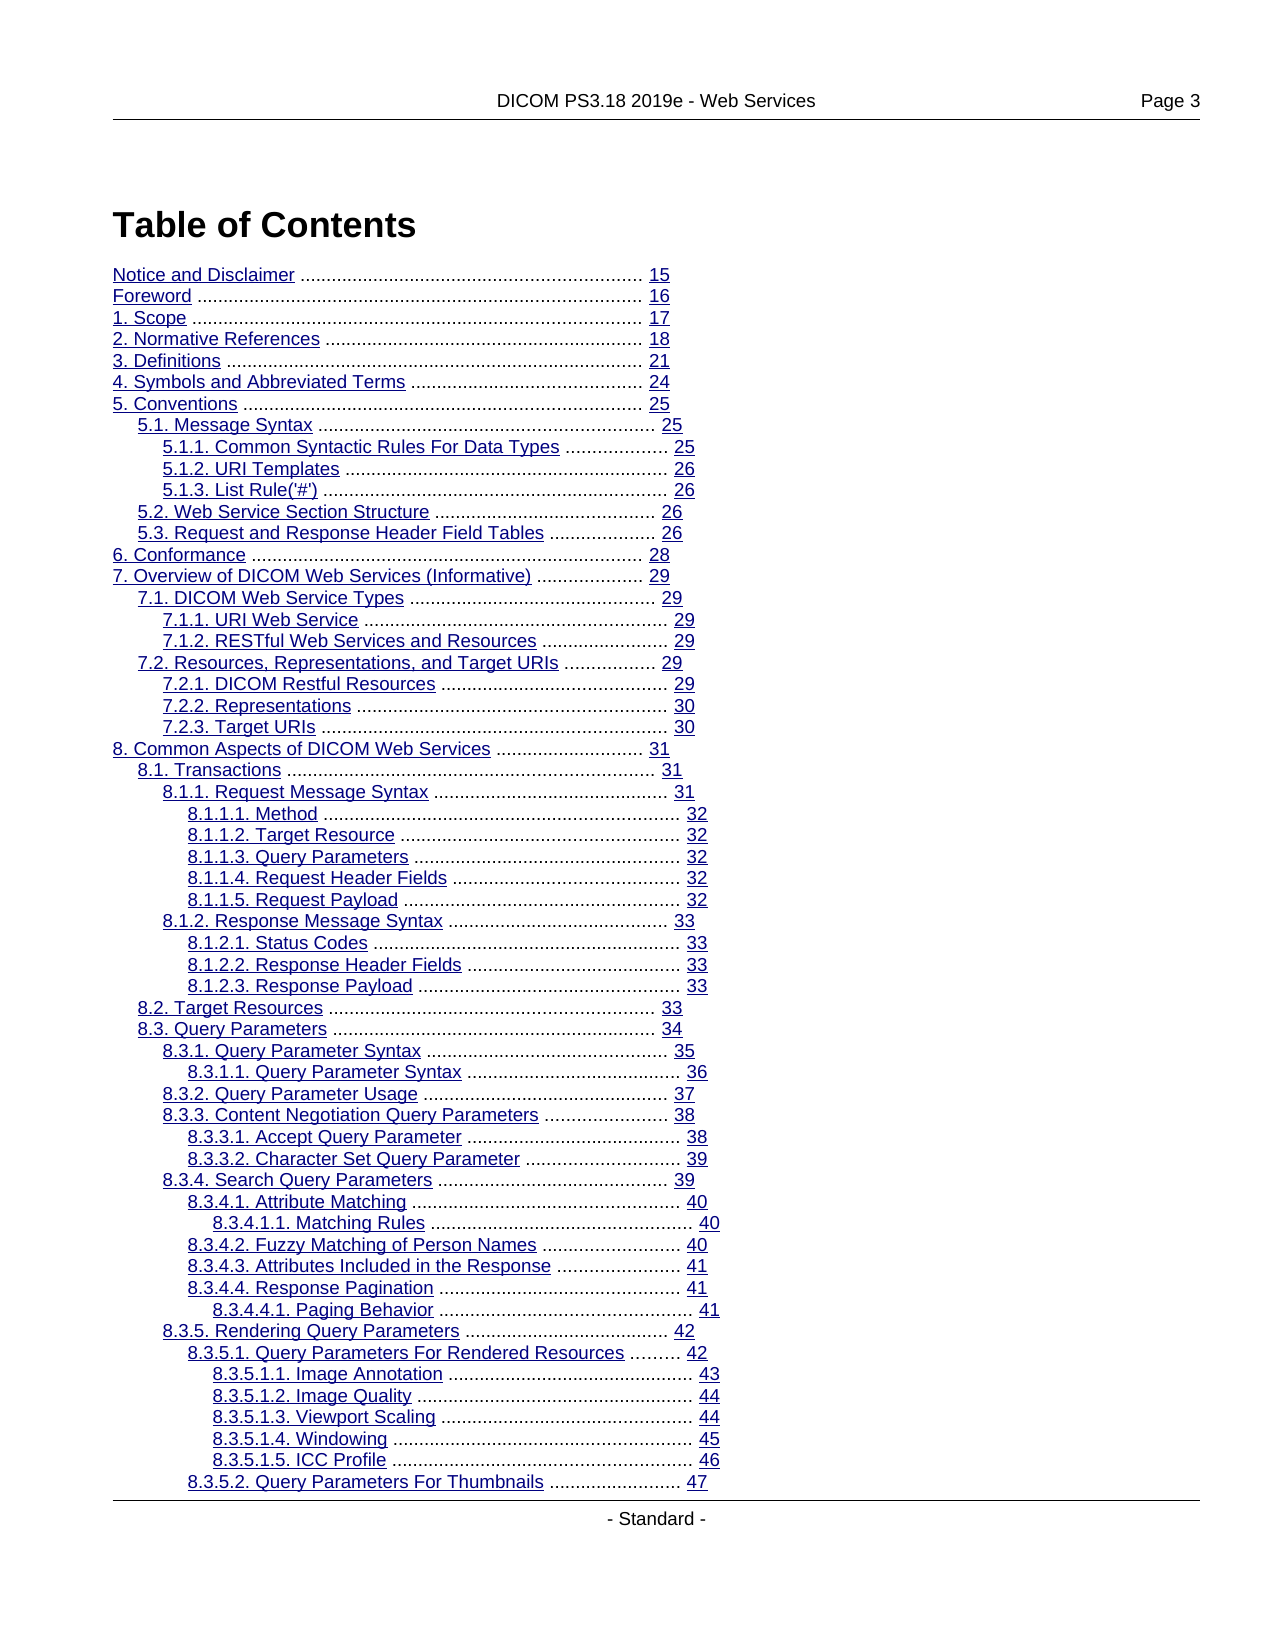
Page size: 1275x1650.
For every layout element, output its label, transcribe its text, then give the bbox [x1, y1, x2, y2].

text 8.1.1.5. Request Payload 0 [187, 889, 1175, 910]
text 8.1.2.2. Response Header Fields 0 [187, 953, 1175, 975]
text 8.3.3. Content Negotiation Query Parameters 0 [162, 1104, 1175, 1126]
text 8.1.1.4. Request Header Fields 0 [187, 867, 1175, 889]
text 7.1.1. URI Web Service 0 [162, 608, 1175, 630]
text 5.1. Message Syntax 0 [137, 414, 1175, 436]
text 5.1.1. Common Syntactic Rules For Data Types 0 [162, 436, 1175, 457]
text 8.3.1. Query Parameter Syntax 0 [162, 1039, 1175, 1061]
text 8.3.5. Rendering Query Parameters 0 [162, 1320, 1175, 1341]
text 8.3.5.1. Query Parameters For Rendered Resources 0 [187, 1341, 1175, 1363]
text 8.3. Query Parameters 0 [137, 1018, 1175, 1039]
text 5. Conventions 0 [112, 393, 1175, 414]
text 8.3.5.1.1. Image Annotation 0 [212, 1363, 1175, 1384]
text 8.3.2. Query Parameter Usage 0 [162, 1083, 1175, 1104]
text 8.1.2. Response Message Syntax 0 [162, 910, 1175, 932]
text 8.3.4.4. Response Pagination 0 [187, 1277, 1175, 1298]
text 8.3.5.1.5. ICC Profile 0 [212, 1449, 1175, 1471]
text 8.3.5.1.4. Windowing 0 [212, 1428, 1175, 1449]
text 5.1.3. List Rule('#') 0 [162, 479, 1175, 501]
text Foreword 0 [112, 285, 1175, 306]
text 8. Common Aspects of DICOM Web Services 0 [112, 738, 1175, 759]
text 3. Definitions 0 [112, 349, 1175, 371]
text 8.3.4.2. Fuzzy Matching of Person Names 0 [187, 1234, 1175, 1255]
text 8.1.1.3. Query Parameters 0 [187, 846, 1175, 867]
text 8.1.1.2. Target Resource 0 [187, 824, 1175, 846]
text 7.2.3. Target URIs 0 [162, 716, 1175, 738]
text 7.1. DICOM Web Service Types 0 [137, 587, 1175, 608]
text 7.2. Resources, Representations, and Target URIs 0 [137, 651, 1175, 673]
text 8.3.5.1.2. Image Quality 0 [212, 1384, 1175, 1406]
text 5.3. Request and Response Header Field Tables 0 [137, 522, 1175, 544]
text 8.3.4.1. Attribute Matching 0 [187, 1191, 1175, 1212]
text 5.2. Web Service Section Structure 0 [137, 501, 1175, 522]
text 7. Overview of DICOM Web Services (Informative) 0 [112, 565, 1175, 587]
text 5.1.2. URI Templates 0 [162, 457, 1175, 479]
text 8.3.4.3. Attributes Included in the Response 0 [187, 1255, 1175, 1277]
text 8.3.3.1. Accept Query Parameter 0 [187, 1126, 1175, 1147]
text 7.1.2. RESTful Web Services and Resources 0 [162, 630, 1175, 651]
text Table of Contents [112, 204, 1200, 245]
text 6. Conformance 0 [112, 544, 1175, 565]
text 4. Symbols and Abbreviated Terms 0 [112, 371, 1175, 393]
text 8.3.4.1.1. Matching Rules 0 [212, 1212, 1175, 1234]
text 7.2.1. DICOM Restful Resources 0 [162, 673, 1175, 694]
text 2. Normative References 0 [112, 328, 1175, 349]
text Notice and Disclaimer 0 [112, 263, 1175, 285]
text 7.2.2. Representations 0 [162, 694, 1175, 716]
text 8.3.1.1. Query Parameter Syntax 0 [187, 1061, 1175, 1083]
text 8.1.2.1. Status Codes 0 [187, 932, 1175, 953]
text 8.1.1.1. Method 0 [187, 802, 1175, 824]
text 8.3.4.4.1. Paging Behavior 0 [212, 1298, 1175, 1320]
text 8.3.3.2. Character Set Query Parameter 0 [187, 1147, 1175, 1169]
text 8.3.5.2. Query Parameters For Thumbnails 0 [187, 1471, 1175, 1492]
text 8.1. Transactions 0 [137, 759, 1175, 781]
text 8.1.2.3. Response Payload 0 [187, 975, 1175, 996]
text 8.3.5.1.3. Viewport Scaling 0 [212, 1406, 1175, 1428]
text 8.1.1. Request Message Syntax 0 [162, 781, 1175, 802]
text 8.2. Target Resources 0 [137, 996, 1175, 1018]
text 1. Scope 0 [112, 306, 1175, 328]
text 8.3.4. Search Query Parameters 0 [162, 1169, 1175, 1191]
